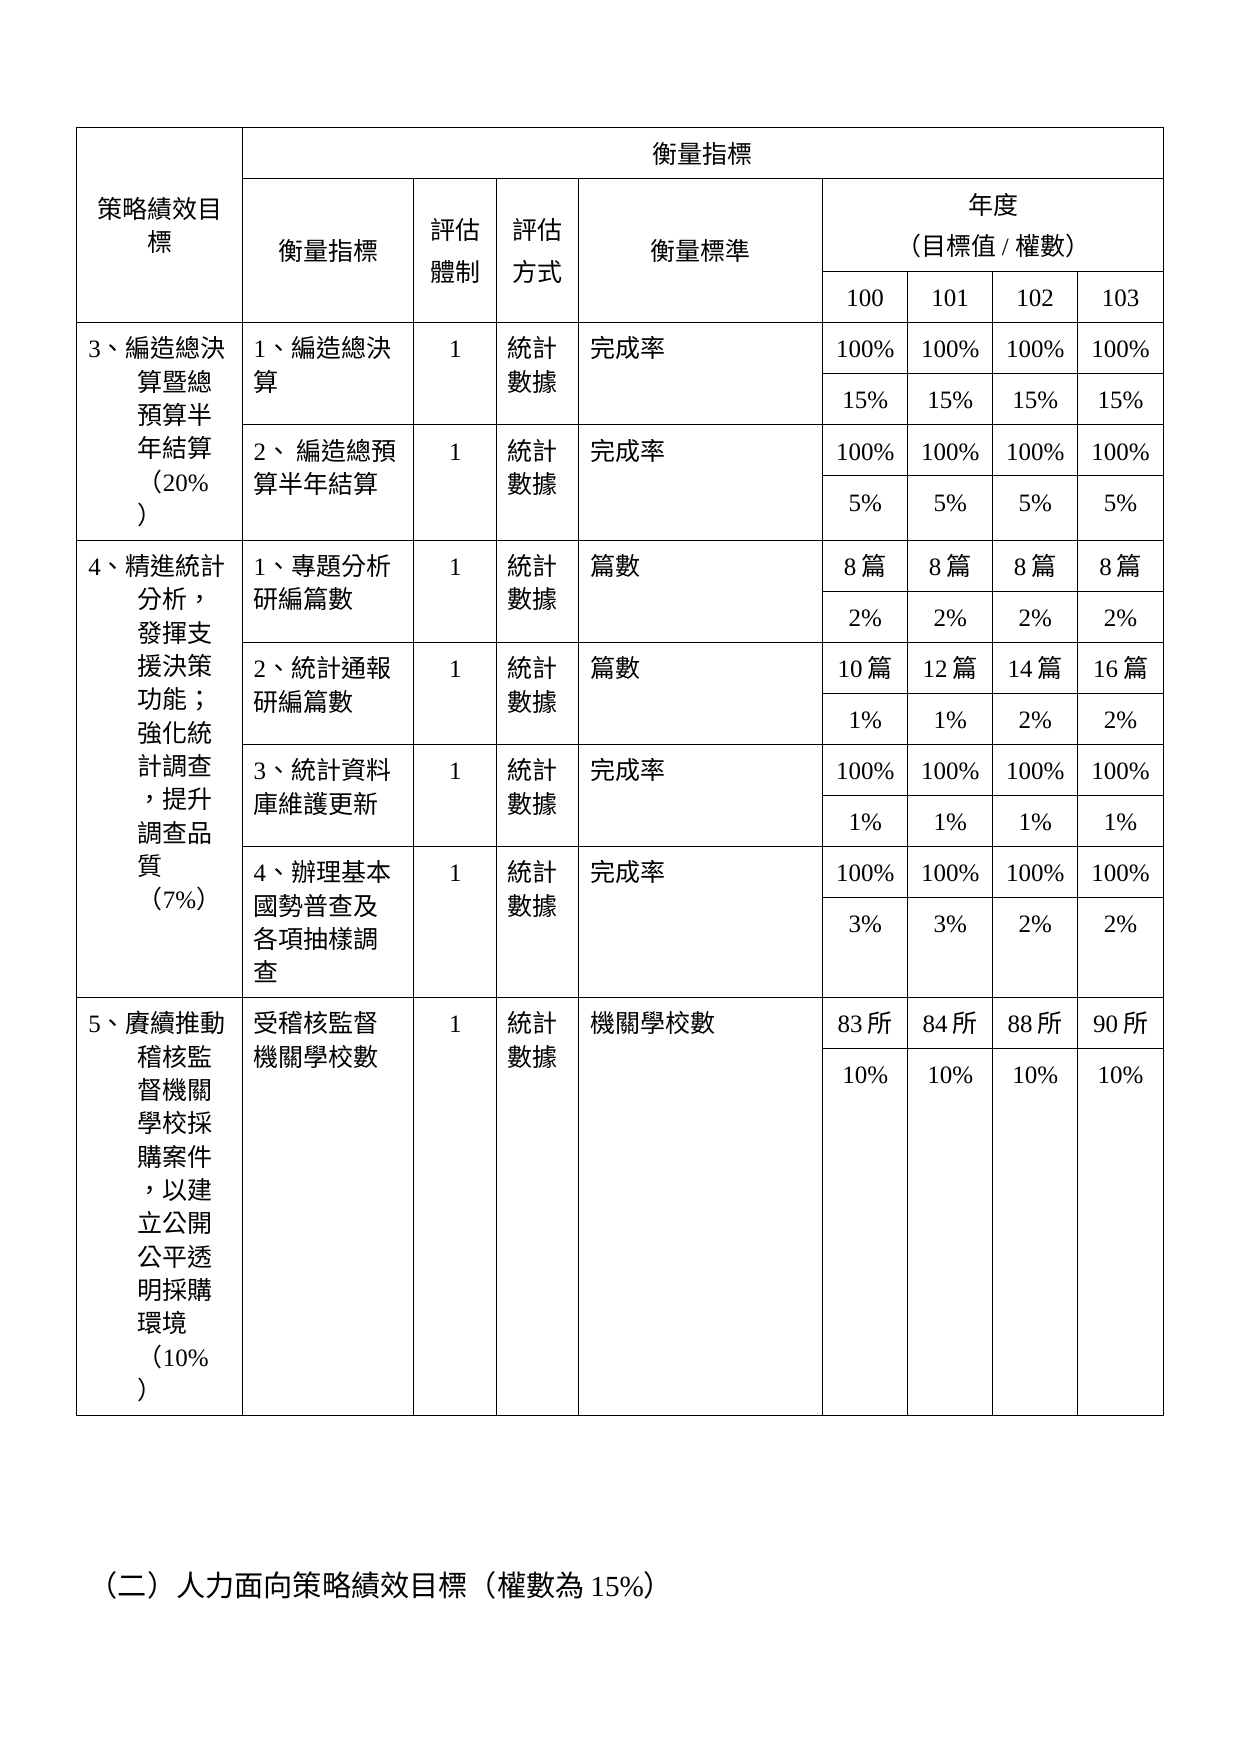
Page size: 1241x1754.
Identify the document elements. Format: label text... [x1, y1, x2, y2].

table_cell 10% [908, 1049, 992, 1414]
table_cell 1 [414, 541, 496, 642]
table_cell 100% [823, 425, 907, 475]
table_cell 機關學校數 [579, 998, 822, 1414]
table_cell 8篇 [908, 541, 992, 591]
table_cell 完成率 [579, 323, 822, 424]
table_cell 100% [993, 847, 1077, 897]
table_header 策略績效目標 [77, 128, 242, 322]
table_cell 1% [908, 796, 992, 846]
table_cell 5% [1078, 476, 1163, 539]
table_cell 統計數據 [497, 745, 578, 846]
table_cell 1% [993, 796, 1077, 846]
table_cell 14篇 [993, 643, 1077, 693]
table_cell 100% [993, 425, 1077, 475]
table_header 衡量指標 [243, 128, 1163, 178]
table_cell 15% [993, 374, 1077, 424]
table_cell 統計數據 [497, 323, 578, 424]
table_cell 2% [993, 592, 1077, 642]
table_cell 100 [823, 272, 907, 322]
table_cell 完成率 [579, 745, 822, 846]
table_cell 101 [908, 272, 992, 322]
table_cell 5% [993, 476, 1077, 539]
table_cell 統計數據 [497, 847, 578, 997]
table_cell 100% [993, 745, 1077, 795]
table_cell 評估 方式 [497, 179, 578, 322]
table_cell 12篇 [908, 643, 992, 693]
table_cell 100% [1078, 425, 1163, 475]
table_cell 編造總決算暨總預算半年結算（20%） [77, 323, 242, 539]
table_cell 100% [908, 847, 992, 897]
table_cell 2、 編造總預算半年結算 [243, 425, 413, 539]
table_cell 3% [908, 898, 992, 997]
table_cell 1 [414, 323, 496, 424]
table_cell 1 [414, 643, 496, 744]
table_cell 100% [1078, 847, 1163, 897]
table_cell 8篇 [823, 541, 907, 591]
table_cell 1 [414, 998, 496, 1414]
table_cell 3% [823, 898, 907, 997]
table_cell 1% [823, 694, 907, 744]
table_cell 1 [414, 745, 496, 846]
table_cell 統計數據 [497, 541, 578, 642]
table_cell 15% [908, 374, 992, 424]
table_cell 8篇 [993, 541, 1077, 591]
table_cell 2% [993, 898, 1077, 997]
table_cell 83所 [823, 998, 907, 1048]
table_cell 103 [1078, 272, 1163, 322]
table_cell 100% [1078, 323, 1163, 373]
table_cell 評估 體制 [414, 179, 496, 322]
table_cell 完成率 [579, 847, 822, 997]
table_cell 100% [823, 323, 907, 373]
table_cell 15% [823, 374, 907, 424]
table_cell 100% [1078, 745, 1163, 795]
table_cell 90所 [1078, 998, 1163, 1048]
table_cell 10% [993, 1049, 1077, 1414]
table_cell 1 [414, 425, 496, 539]
table_cell 篇數 [579, 643, 822, 744]
table_cell 統計數據 [497, 643, 578, 744]
table_cell 2% [993, 694, 1077, 744]
table_cell 100% [908, 745, 992, 795]
table_cell 100% [823, 847, 907, 897]
table_cell 16篇 [1078, 643, 1163, 693]
table_cell 2% [1078, 694, 1163, 744]
table_cell 88所 [993, 998, 1077, 1048]
table_cell 3、統計資料庫維護更新 [243, 745, 413, 846]
table_cell 2% [1078, 592, 1163, 642]
table_cell 100% [908, 425, 992, 475]
table_cell 統計數據 [497, 425, 578, 539]
table_cell 1% [908, 694, 992, 744]
text （二）人力面向策略績效目標（權數為15%） [88, 1562, 1152, 1605]
table_cell 100% [993, 323, 1077, 373]
table_cell 100% [823, 745, 907, 795]
table_cell 84所 [908, 998, 992, 1048]
table_cell 篇數 [579, 541, 822, 642]
table_cell 精進統計分析，發揮支援決策功能；強化統計調查，提升調查品質（7%） [77, 541, 242, 997]
table_cell 100% [908, 323, 992, 373]
table_cell 102 [993, 272, 1077, 322]
table_cell 衡量標準 [579, 179, 822, 322]
table_cell 1 [414, 847, 496, 997]
table_cell 年度 （目標值 / 權數） [823, 179, 1163, 271]
table_cell 8篇 [1078, 541, 1163, 591]
table_cell 2、統計通報研編篇數 [243, 643, 413, 744]
table_cell 5% [823, 476, 907, 539]
table_cell 2% [1078, 898, 1163, 997]
table_cell 4、辦理基本國勢普查及各項抽樣調查 [243, 847, 413, 997]
table_cell 2% [823, 592, 907, 642]
table_cell 1% [823, 796, 907, 846]
table_cell 統計數據 [497, 998, 578, 1414]
table_cell 2% [908, 592, 992, 642]
table_cell 衡量指標 [243, 179, 413, 322]
table_cell 賡續推動稽核監督機關學校採購案件，以建立公開公平透明採購環境（10%） [77, 998, 242, 1414]
table_cell 5% [908, 476, 992, 539]
table_cell 10% [823, 1049, 907, 1414]
table_cell 受稽核監督機關學校數 [243, 998, 413, 1414]
table_cell 10% [1078, 1049, 1163, 1414]
table_cell 1、編造總決算 [243, 323, 413, 424]
table_cell 15% [1078, 374, 1163, 424]
table_cell 10篇 [823, 643, 907, 693]
table_cell 1、專題分析研編篇數 [243, 541, 413, 642]
table_cell 1% [1078, 796, 1163, 846]
table_cell 完成率 [579, 425, 822, 539]
